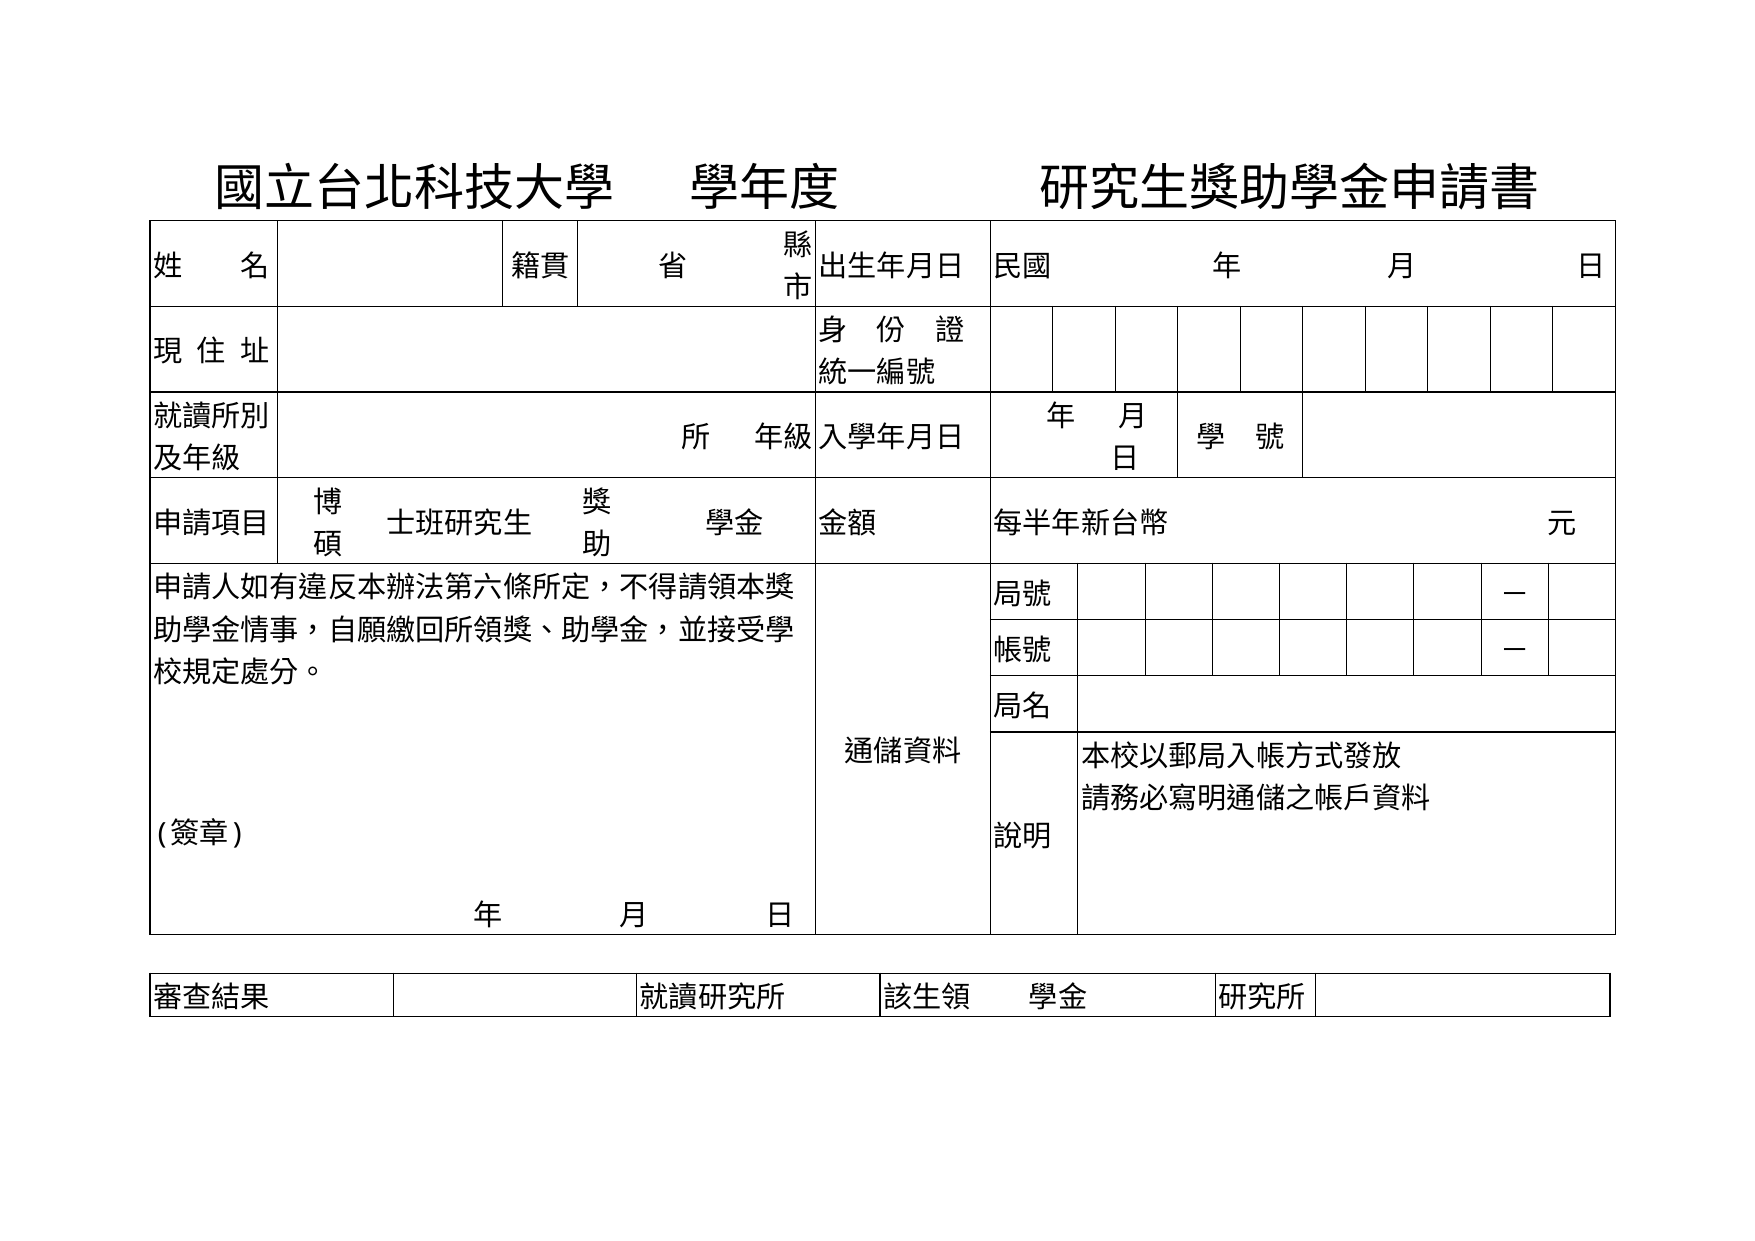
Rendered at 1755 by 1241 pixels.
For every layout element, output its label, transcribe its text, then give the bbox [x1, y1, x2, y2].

table_cell [1078, 620, 1145, 675]
table_cell [1549, 620, 1615, 675]
table_cell 現 住 址 [151, 307, 277, 391]
table_header 省 [578, 221, 690, 306]
table_cell 學金 [653, 478, 815, 563]
table_cell 局號 [991, 564, 1077, 619]
table_cell 入學年月日 [816, 393, 990, 477]
table_cell － [1482, 620, 1548, 675]
table_cell [1078, 564, 1145, 619]
table_cell [1146, 620, 1212, 675]
table_cell 身 份 證 統一編號 [816, 307, 990, 391]
table_cell [1491, 307, 1552, 391]
table_cell [1414, 620, 1481, 675]
table_cell － [1482, 564, 1548, 619]
table_cell 所 年級 [278, 393, 815, 477]
table_header 就讀研究所 [637, 974, 879, 1016]
table_cell 獎 助 [540, 478, 653, 563]
table_cell [1549, 564, 1615, 619]
table_cell 通儲資料 [816, 564, 990, 934]
table_header [1316, 974, 1609, 1016]
table_cell [1347, 620, 1413, 675]
table_cell [991, 307, 1052, 391]
table_cell 申請項目 [151, 478, 277, 563]
table_cell 局名 [991, 676, 1077, 731]
table_cell [1280, 564, 1346, 619]
table_header [278, 221, 502, 306]
table_cell [1303, 307, 1365, 391]
table_cell 本校以郵局入帳方式發放 請務必寫明通儲之帳戶資料 [1078, 733, 1615, 934]
table_cell [1053, 307, 1115, 391]
table_cell [1366, 307, 1427, 391]
table_header 出生年月日 [816, 221, 990, 306]
table_cell [1347, 564, 1413, 619]
table_cell [278, 307, 815, 391]
table_cell [1303, 393, 1615, 477]
table_cell 博 碩 [278, 478, 378, 563]
table_cell [1146, 564, 1212, 619]
table_cell [1280, 620, 1346, 675]
table_cell 士班研究生 [378, 478, 540, 563]
table_cell 就讀所別 及年級 [151, 393, 277, 477]
table_header 該生領 學金 [881, 974, 1215, 1016]
table_cell 年 月 日 [991, 393, 1177, 477]
table_header [394, 974, 636, 1016]
table_cell 說明 [991, 733, 1077, 934]
table_header 姓 名 [151, 221, 277, 306]
table_cell [1213, 564, 1279, 619]
table_cell 學 號 [1178, 393, 1302, 477]
table_cell 帳號 [991, 620, 1077, 675]
table_header 縣 市 [690, 221, 815, 306]
table_cell 申請人如有違反本辦法第六條所定，不得請領本獎助學金情事，自願繳回所領獎、助學金，並接受學校規定處分。 (簽章) 年 月 日 [151, 564, 815, 934]
table_cell [1213, 620, 1279, 675]
text 國立台北科技大學 學年度 研究生獎助學金申請書 [150, 148, 1604, 220]
table_cell [1414, 564, 1481, 619]
table_cell 金額 [816, 478, 990, 563]
table_cell [1116, 307, 1177, 391]
table_cell [1241, 307, 1302, 391]
table_cell [1428, 307, 1490, 391]
table_header 民國 年 月 日 [991, 221, 1615, 306]
table_cell [1178, 307, 1240, 391]
table_header 籍貫 [503, 221, 577, 306]
table_cell [1078, 676, 1615, 731]
table_cell [1553, 307, 1615, 391]
table_header 研究所 [1216, 974, 1315, 1016]
table_header 審查結果 [151, 974, 393, 1016]
table_cell 每半年新台幣 元 [991, 478, 1615, 563]
